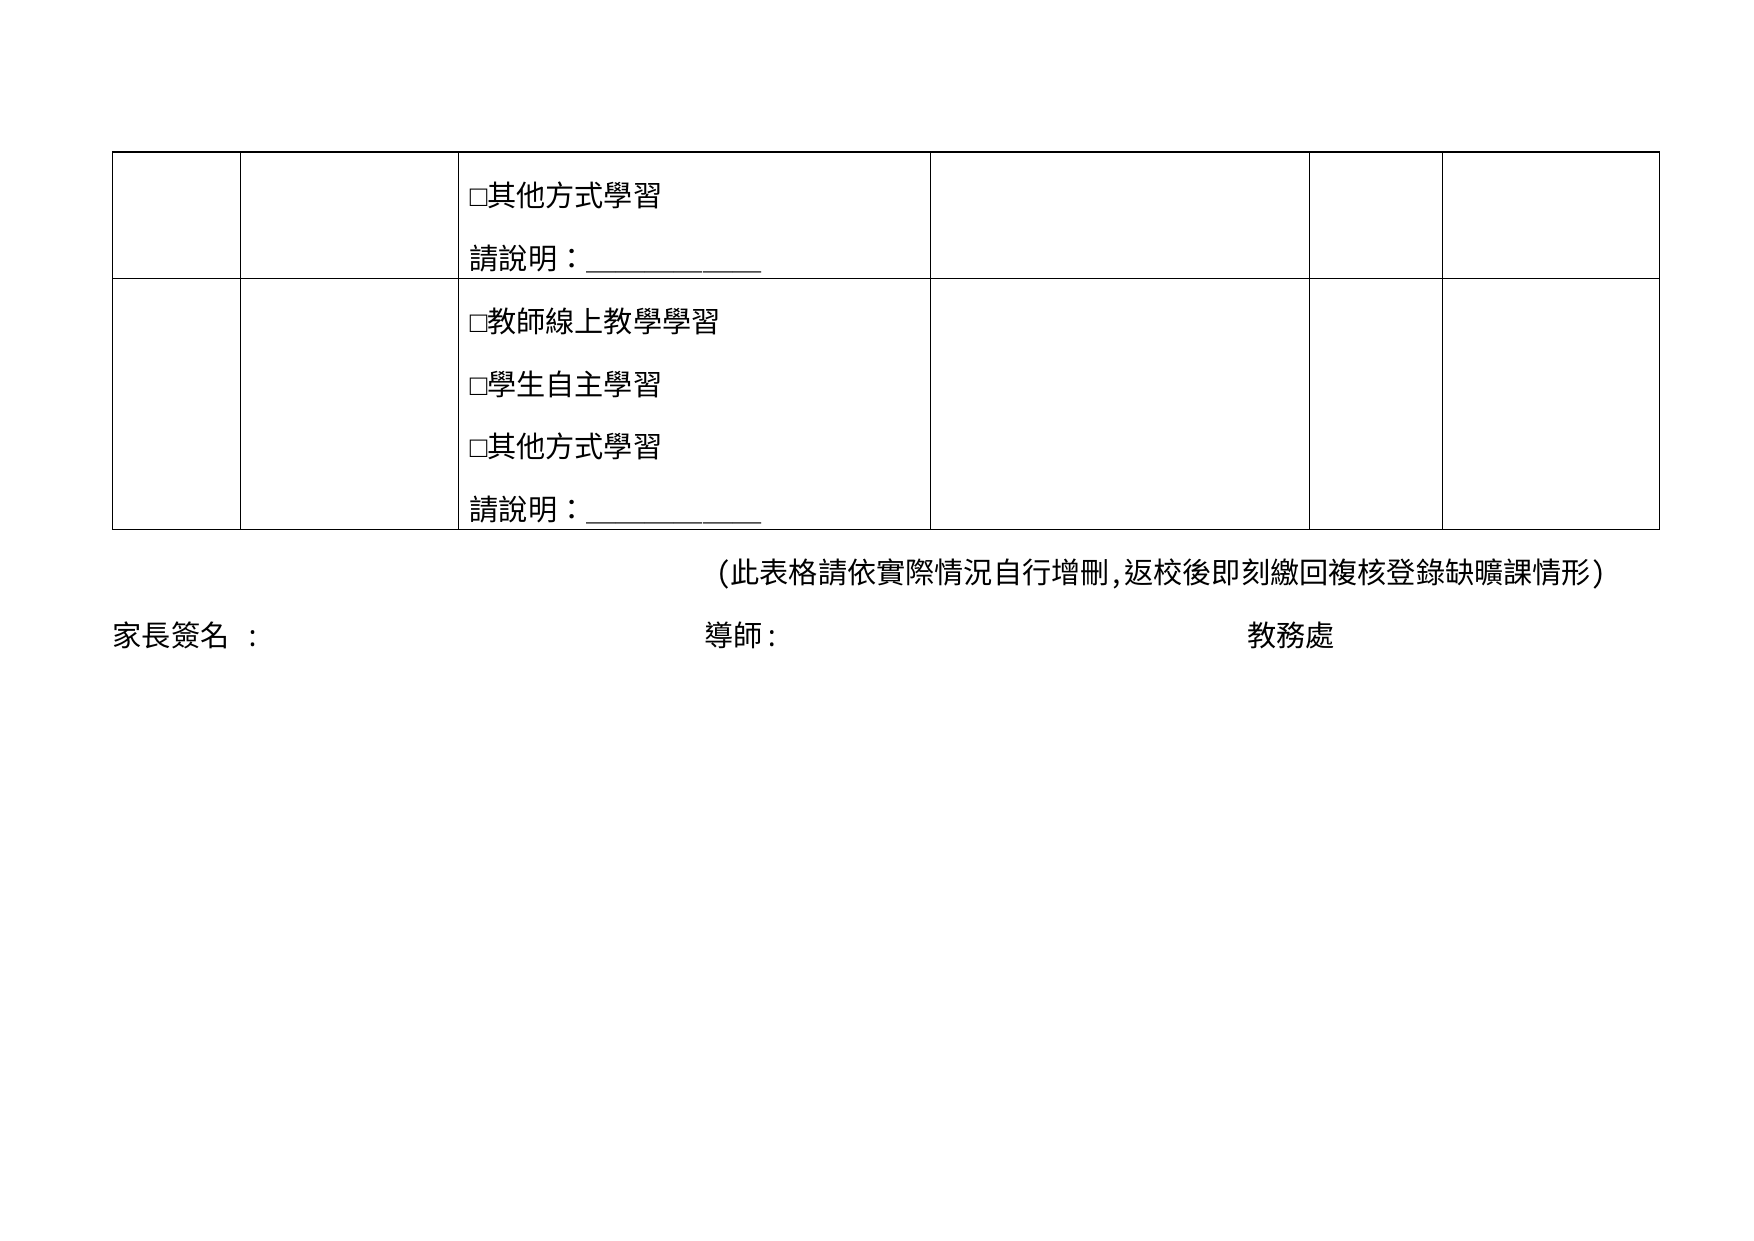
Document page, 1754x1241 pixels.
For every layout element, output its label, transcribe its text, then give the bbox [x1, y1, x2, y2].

table_cell [1310, 153, 1442, 277]
text 家長簽名 : 導師: 教務處 [112, 592, 1641, 654]
table_cell [241, 153, 458, 277]
table_cell [1443, 153, 1659, 277]
table_cell □其他方式學習 請說明：＿＿＿＿＿＿ [459, 153, 930, 277]
table_cell [113, 153, 240, 277]
table_cell [113, 279, 240, 528]
table_cell [931, 153, 1309, 277]
table_cell [1443, 279, 1659, 528]
table_cell □教師線上教學學習 □學生自主學習 □其他方式學習 請說明：＿＿＿＿＿＿ [459, 279, 930, 528]
table_cell [1310, 279, 1442, 528]
table_cell [931, 279, 1309, 528]
text (此表格請依實際情況自行增刪,返校後即刻繳回複核登錄缺曠課情形) [112, 530, 1605, 592]
table_cell [241, 279, 458, 528]
